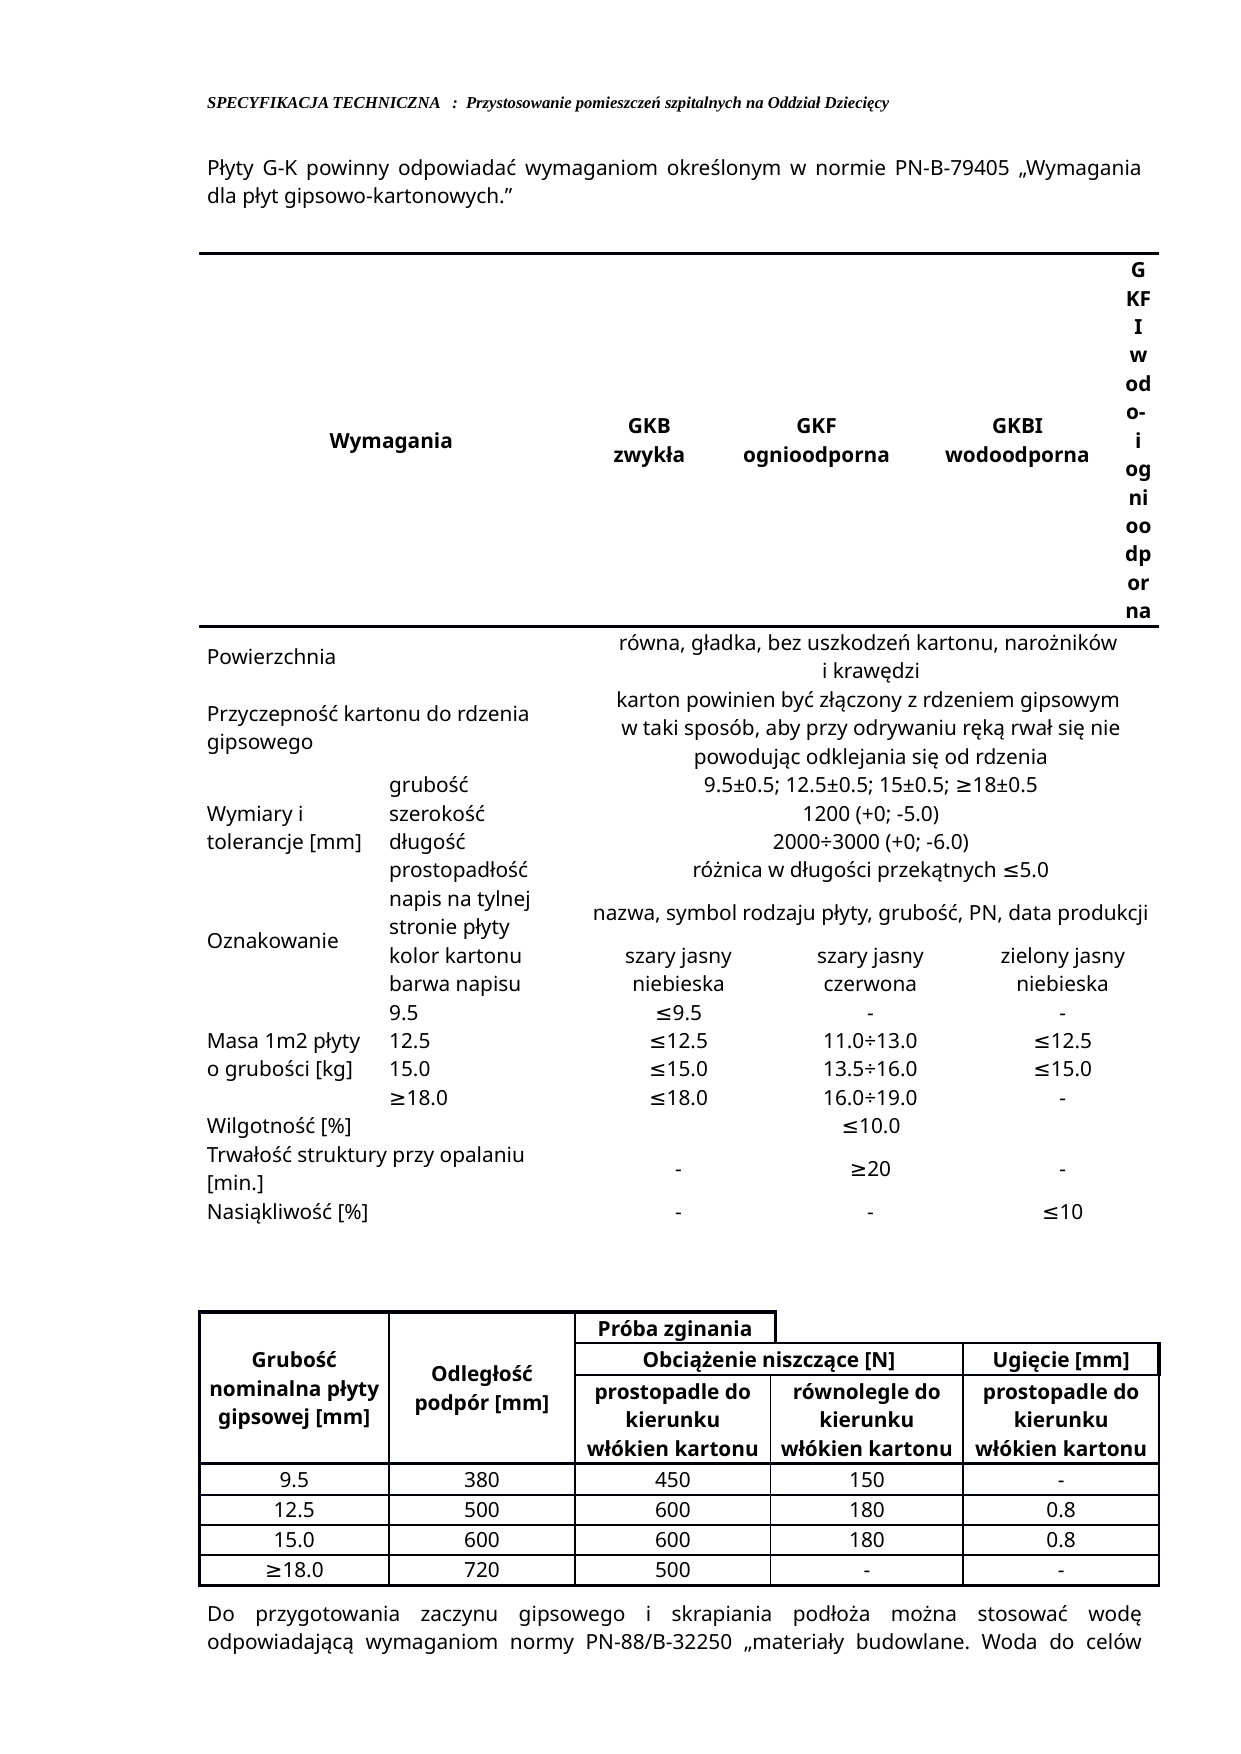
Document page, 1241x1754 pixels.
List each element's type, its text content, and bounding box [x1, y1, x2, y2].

table_cell długość [382, 827, 582, 856]
table_cell Przyczepność kartonu do rdzenia gipsowego [199, 685, 582, 770]
table_cell ≤18.0 [583, 1083, 774, 1111]
table_cell ≥18.0 [201, 1556, 388, 1584]
table_cell 9.5±0.5; 12.5±0.5; 15±0.5; ≥18±0.5 [583, 770, 1159, 799]
table_cell 9.5 [382, 998, 582, 1026]
table_cell 600 [576, 1496, 770, 1524]
table_cell 600 [576, 1526, 770, 1554]
table_cell ≥18.0 [382, 1083, 582, 1111]
table_cell 0.8 [964, 1526, 1158, 1554]
table_cell - [774, 1197, 966, 1225]
table_cell napis na tylnej stronie płyty [382, 884, 582, 941]
table_cell 380 [390, 1465, 574, 1494]
table_cell czerwona [774, 969, 966, 998]
table_cell 180 [771, 1526, 962, 1554]
table_header Grubość nominalna płyty gipsowej [mm] [201, 1314, 388, 1462]
table_cell ≤12.5 [966, 1026, 1159, 1054]
table_cell - [583, 1140, 774, 1197]
table_cell 16.0÷19.0 [774, 1083, 966, 1111]
table_cell zielony jasny [966, 941, 1159, 969]
table_cell Powierzchnia [199, 628, 582, 685]
table_cell 12.5 [201, 1496, 388, 1524]
table_cell - [966, 1083, 1159, 1111]
table_cell 720 [390, 1556, 574, 1584]
table_cell Ugięcie [mm] [964, 1344, 1157, 1374]
table_cell 1200 (+0; -5.0) [583, 799, 1159, 827]
table_cell - [774, 998, 966, 1026]
table_cell 15.0 [201, 1526, 388, 1554]
table_cell Trwałość struktury przy opalaniu [min.] [199, 1140, 582, 1197]
table_header GKF ognioodporna [716, 255, 917, 625]
table_cell Oznakowanie [199, 884, 382, 998]
table_cell grubość [382, 770, 582, 799]
table_cell prostopadłość [382, 856, 582, 884]
table_cell 12.5 [382, 1026, 582, 1054]
table_cell prostopadle do kierunku włókien kartonu [576, 1376, 770, 1462]
table_cell Wymiary i tolerancje [mm] [199, 770, 382, 884]
table_cell prostopadle do kierunku włókien kartonu [964, 1376, 1158, 1462]
table_cell 150 [771, 1465, 962, 1494]
table_cell ≤15.0 [583, 1055, 774, 1083]
table_cell - [964, 1465, 1158, 1494]
table_header GKB zwykła [583, 255, 716, 625]
table_cell ≤15.0 [966, 1055, 1159, 1083]
table_cell niebieska [583, 969, 774, 998]
table_cell barwa napisu [382, 969, 582, 998]
table_cell 0.8 [964, 1496, 1158, 1524]
table_cell ≤10.0 [583, 1111, 1159, 1140]
table_header GKFI wodo- i ognioodporna [1118, 255, 1159, 625]
table_cell kolor kartonu [382, 941, 582, 969]
text Do przygotowania zaczynu gipsowego i skrapiania podłoża można stosować wodę odpowiadającą wymaganiom normy PN-88/B-32250 „materiały budowlane. Woda do celów [207, 1599, 1143, 1656]
table_cell 2000÷3000 (+0; -6.0) [583, 827, 1159, 856]
table_cell 500 [390, 1496, 574, 1524]
table_cell Masa 1m2 płyty o grubości [kg] [199, 998, 382, 1111]
table_cell Obciążenie niszczące [N] [576, 1344, 962, 1374]
table_cell 15.0 [382, 1055, 582, 1083]
table_cell szerokość [382, 799, 582, 827]
table_cell 600 [390, 1526, 574, 1554]
table_header Wymagania [199, 255, 582, 625]
table_header GKBI wodoodporna [917, 255, 1117, 625]
table_cell 9.5 [201, 1465, 388, 1494]
table_cell szary jasny [774, 941, 966, 969]
table_header Próba zginania [576, 1314, 774, 1342]
table_cell 11.0÷13.0 [774, 1026, 966, 1054]
table_cell - [966, 1140, 1159, 1197]
table_cell niebieska [966, 969, 1159, 998]
table_header Odległość podpór [mm] [390, 1314, 574, 1462]
table_cell karton powinien być złączony z rdzeniem gipsowym w taki sposób, aby przy odrywaniu ręką rwał się nie powodując odklejania się od rdzenia [583, 685, 1159, 770]
table_cell ≥20 [774, 1140, 966, 1197]
table_cell 450 [576, 1465, 770, 1494]
table_cell szary jasny [583, 941, 774, 969]
table_cell - [771, 1556, 962, 1584]
table_cell 500 [576, 1556, 770, 1584]
table_cell Wilgotność [%] [199, 1111, 582, 1140]
table_cell różnica w długości przekątnych ≤5.0 [583, 856, 1159, 884]
table_cell - [964, 1556, 1158, 1584]
table_cell 13.5÷16.0 [774, 1055, 966, 1083]
table_cell nazwa, symbol rodzaju płyty, grubość, PN, data produkcji [583, 884, 1159, 941]
table_cell ≤9.5 [583, 998, 774, 1026]
table_cell Nasiąkliwość [%] [199, 1197, 582, 1225]
table_cell 180 [771, 1496, 962, 1524]
text Płyty G-K powinny odpowiadać wymaganiom określonym w normie PN-B-79405 „Wymagania dla płyt gipsowo-kartonowych.” [207, 153, 1143, 209]
table_cell ≤10 [966, 1197, 1159, 1225]
table_cell - [583, 1197, 774, 1225]
table_cell równolegle do kierunku włókien kartonu [771, 1376, 962, 1462]
table_cell równa, gładka, bez uszkodzeń kartonu, narożników i krawędzi [583, 628, 1159, 685]
table_cell ≤12.5 [583, 1026, 774, 1054]
table_cell - [966, 998, 1159, 1026]
